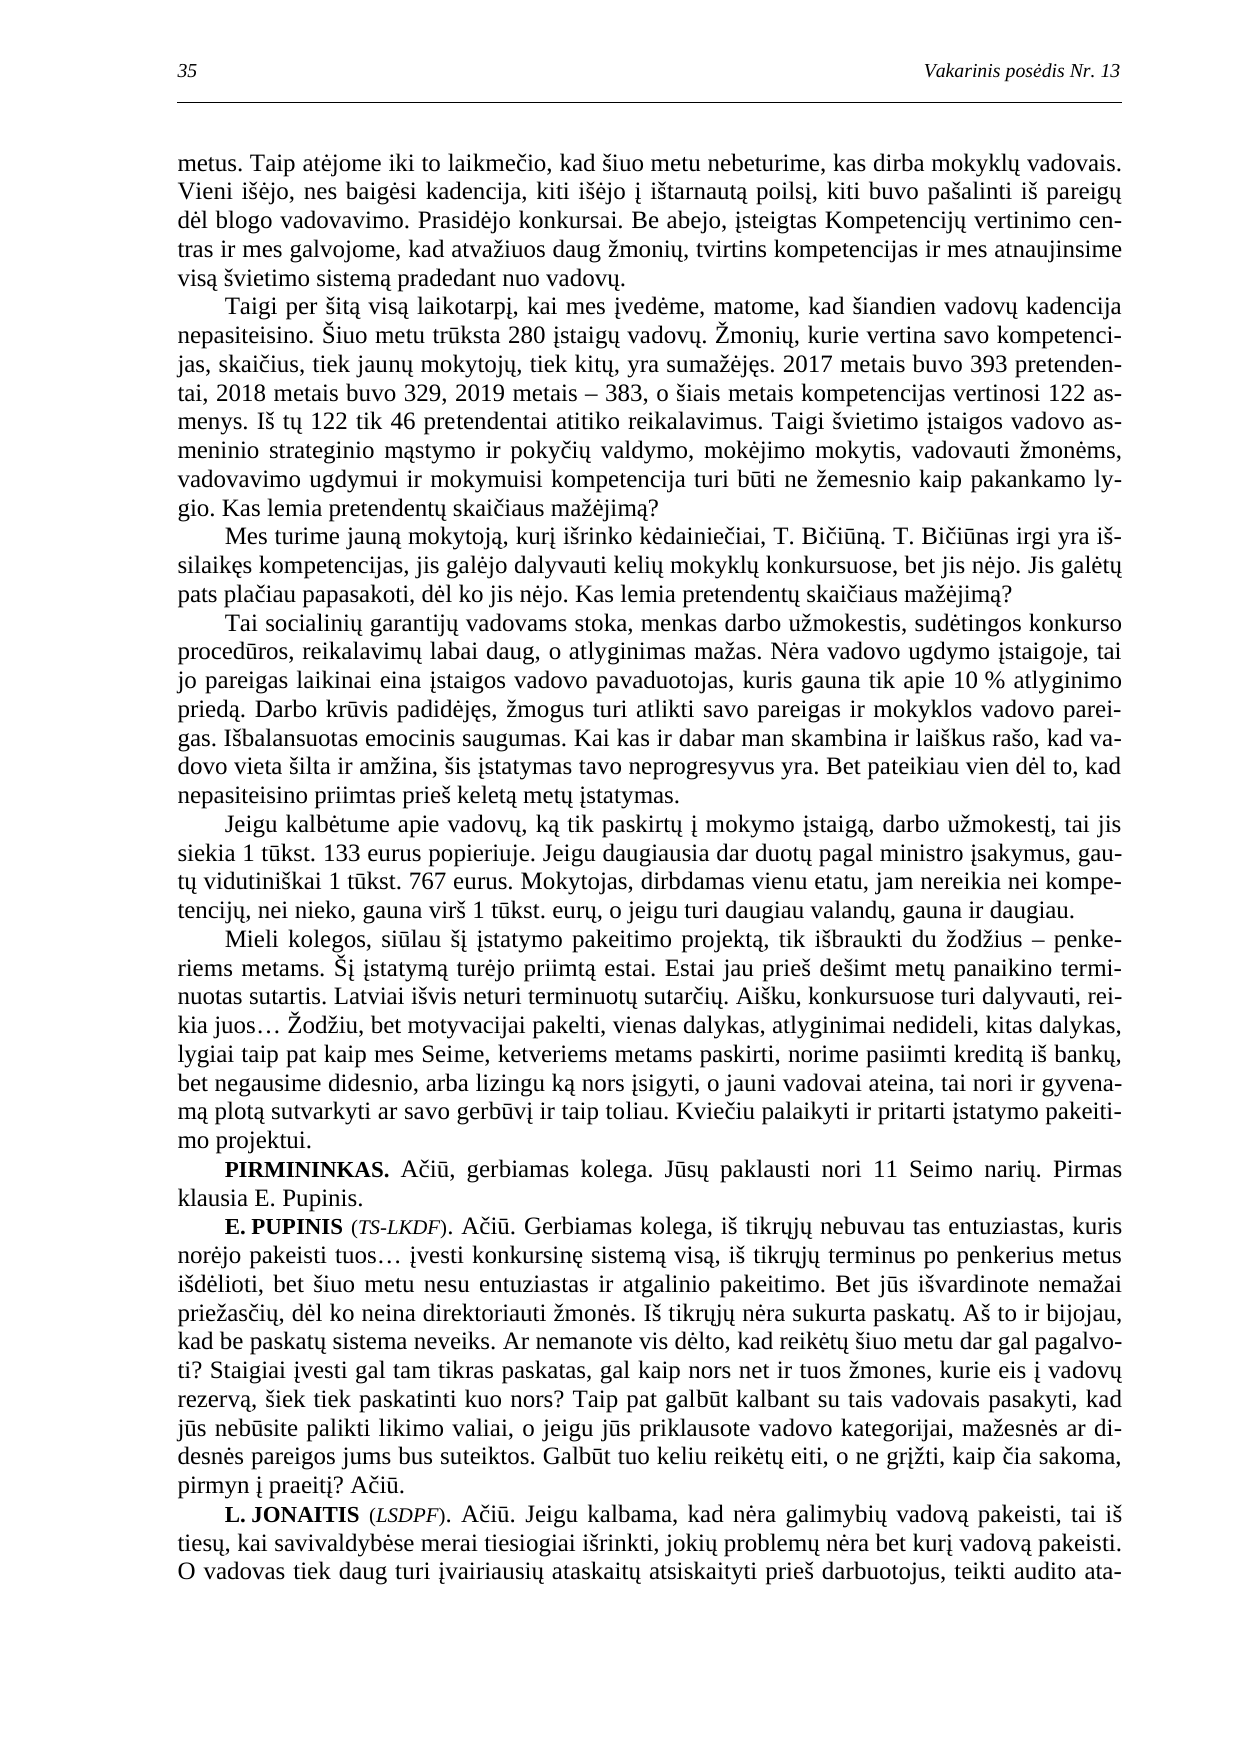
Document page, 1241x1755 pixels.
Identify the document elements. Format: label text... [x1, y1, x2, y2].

text L. JONAITIS (LSDPF). Ačiū. Jei­gu kal­ba­ma, kad nė­ra ga­li­my­bių va­do­vą pa­keis­ti, tai iš tie­sų, kai sa­vi­val­dy­bė­se me­rai tie­sio­giai iš­rink­ti, jo­kių pro­ble­mų nė­ra bet ku­rį va­do­vą pa­keis­ti. O va­do­vas tiek daug tu­ri įvai­riau­sių ata­skai­tų at­si­skai­ty­ti prieš dar­buo­to­jus, teik­ti au­di­to ata­ [177, 1499, 1122, 1585]
text Mie­li ko­le­gos, siū­lau šį įsta­ty­mo pa­kei­ti­mo pro­jek­tą, tik iš­brauk­ti du žo­džius – pen­ke­riems me­tams. Šį įsta­ty­mą tu­rė­jo pri­im­tą es­tai. Es­tai jau prieš de­šimt me­tų pa­nai­ki­no ter­mi­nuo­tas su­tar­tis. Lat­viai iš­vis ne­tu­ri ter­mi­nuo­tų su­tar­čių. Aiš­ku, kon­kur­suo­se tu­ri da­ly­vau­ti, rei­kia juos… Žo­džiu, bet mo­ty­va­ci­jai pa­kel­ti, vie­nas da­ly­kas, at­ly­gi­ni­mai ne­di­de­li, ki­tas da­ly­kas, ly­giai taip pat kaip mes Sei­me, ket­ve­riems me­tams pa­skir­ti, no­ri­me pa­si­im­ti kre­di­tą iš ban­kų, bet ne­gau­si­me di­des­nio, ar­ba li­zin­gu ką nors įsi­gy­ti, o jau­ni va­do­vai at­ei­na, tai no­ri ir gy­ve­na­mą plo­tą su­tvar­ky­ti ar sa­vo ger­bū­vį ir taip to­liau. Kvie­čiu pa­lai­ky­ti ir pri­tar­ti įsta­ty­mo pa­kei­ti­mo pro­jek­tui. [177, 924, 1122, 1154]
text PIRMININKAS. Ačiū, ger­bia­mas ko­le­ga. Jū­sų pa­klaus­ti no­ri 11 Sei­mo na­rių. Pir­mas klau­sia E. Pu­pi­nis. [177, 1154, 1122, 1211]
text Mes tu­ri­me jau­ną mo­ky­to­ją, ku­rį iš­rin­ko kė­dai­nie­čiai, T. Bi­čiū­ną. T. Bi­čiū­nas ir­gi yra iš­si­lai­kęs kom­pe­ten­ci­jas, jis ga­lė­jo da­ly­vau­ti ke­lių mo­kyk­lų kon­kur­suo­se, bet jis nė­jo. Jis ga­lė­tų pats pla­čiau pa­pa­sa­ko­ti, dėl ko jis nė­jo. Kas le­mia pre­ten­den­tų skai­čiaus ma­žė­ji­mą? [177, 521, 1122, 608]
text me­tus. Taip at­ėjo­me iki to laik­me­čio, kad šiuo me­tu ne­be­tu­ri­me, kas dir­ba mo­kyk­lų va­do­vais. Vie­ni iš­ėjo, nes bai­gė­si ka­den­ci­ja, ki­ti iš­ėjo į iš­tar­nau­tą po­il­sį, ki­ti bu­vo pa­ša­lin­ti iš pa­rei­gų dėl blo­go va­do­va­vi­mo. Pra­si­dė­jo kon­kur­sai. Be abe­jo, įsteig­tas Kom­pe­ten­ci­jų ver­ti­ni­mo cen­tras ir mes gal­vo­jo­me, kad at­va­žiuos daug žmo­nių, tvir­tins kom­pe­ten­ci­jas ir mes at­nau­jin­si­me vi­są švie­ti­mo sis­te­mą pra­de­dant nuo va­do­vų. [177, 148, 1122, 291]
text Tai­gi per ši­tą vi­są lai­ko­tar­pį, kai mes įve­dė­me, ma­to­me, kad šian­dien va­do­vų ka­den­ci­ja ne­pa­si­tei­si­no. Šiuo me­tu trūks­ta 280 įstai­gų va­do­vų. Žmo­nių, ku­rie ver­ti­na sa­vo kom­pe­ten­ci­jas, skai­čius, tiek jau­nų mo­ky­to­jų, tiek ki­tų, yra su­ma­žė­jęs. 2017 me­tais bu­vo 393 pre­ten­den­tai, 2018 me­tais bu­vo 329, 2019 me­tais – 383, o šiais me­tais kom­pe­ten­ci­jas ver­ti­no­si 122 as­me­nys. Iš tų 122 tik 46 pre­ten­den­tai ati­ti­ko rei­ka­la­vi­mus. Tai­gi švie­ti­mo įstai­gos va­do­vo as­me­ni­nio stra­te­gi­nio mąs­ty­mo ir po­ky­čių val­dy­mo, mo­kė­ji­mo mo­ky­tis, va­do­vau­ti žmo­nėms, va­do­va­vi­mo ug­dy­mui ir mo­ky­mui­si kom­pe­ten­ci­ja tu­ri bū­ti ne že­mes­nio kaip pa­kan­ka­mo ly­gio. Kas le­mia pre­ten­den­tų skai­čiaus ma­žė­ji­mą? [177, 291, 1122, 521]
text Jei­gu kal­bė­tu­me apie va­do­vų, ką tik pa­skir­tų į mo­ky­mo įstai­gą, dar­bo už­mo­kes­tį, tai jis sie­kia 1 tūkst. 133 eu­rus po­pie­riu­je. Jei­gu dau­giau­sia dar duo­tų pa­gal mi­nist­ro įsa­ky­mus, gau­tų vi­du­ti­niš­kai 1 tūkst. 767 eu­rus. Mo­ky­to­jas, dirb­da­mas vie­nu eta­tu, jam ne­rei­kia nei kom­pe­ten­ci­jų, nei nie­ko, gau­na virš 1 tūkst. eu­rų, o jei­gu tu­ri dau­giau va­lan­dų, gau­na ir dau­giau. [177, 809, 1122, 924]
text Tai so­cia­li­nių ga­ran­ti­jų va­do­vams sto­ka, men­kas dar­bo už­mo­kes­tis, su­dė­tin­gos kon­kur­so pro­ce­dū­ros, rei­ka­la­vi­mų la­bai daug, o at­ly­gi­ni­mas ma­žas. Nė­ra va­do­vo ug­dy­mo įstai­go­je, tai jo pa­rei­gas lai­ki­nai ei­na įstai­gos va­do­vo pa­va­duo­to­jas, ku­ris gau­na tik apie 10 % at­ly­gi­ni­mo prie­dą. Dar­bo krū­vis pa­di­dė­jęs, žmo­gus tu­ri at­lik­ti sa­vo pa­rei­gas ir mo­kyk­los va­do­vo pa­rei­gas. Iš­ba­lan­suo­tas emo­ci­nis sau­gu­mas. Kai kas ir da­bar man skam­bi­na ir laiš­kus ra­šo, kad va­do­vo vie­ta šil­ta ir am­ži­na, šis įsta­ty­mas ta­vo ne­prog­re­sy­vus yra. Bet pa­tei­kiau vien dėl to, kad ne­pa­si­tei­si­no pri­im­tas prieš ke­le­tą me­tų įsta­ty­mas. [177, 608, 1122, 809]
text E. PUPINIS (TS-LKDF). Ačiū. Ger­bia­mas ko­le­ga, iš tik­rų­jų ne­bu­vau tas en­tu­zias­tas, ku­ris no­rė­jo pa­keis­ti tuos… įves­ti kon­kur­si­nę sis­te­mą vi­są, iš tik­rų­jų ter­mi­nus po pen­ke­rius me­tus iš­dė­lio­ti, bet šiuo me­tu ne­su en­tu­zias­tas ir at­ga­li­nio pa­kei­ti­mo. Bet jūs iš­var­di­no­te ne­ma­žai prie­žas­čių, dėl ko ne­ina di­rek­to­riau­ti žmo­nės. Iš tik­rų­jų nė­ra su­kur­ta pa­ska­tų. Aš to ir bi­jo­jau, kad be pa­ska­tų sis­te­ma ne­veiks. Ar ne­ma­no­te vis dėl­to, kad rei­kė­tų šiuo me­tu dar gal pa­gal­vo­ti? Stai­giai įves­ti gal tam tik­ras pa­ska­tas, gal kaip nors net ir tuos žmo­nes, ku­rie eis į va­do­vų re­zer­vą, šiek tiek pa­ska­tin­ti kuo nors? Taip pat gal­būt kal­bant su tais va­do­vais pa­sa­ky­ti, kad jūs ne­bū­si­te pa­lik­ti li­ki­mo va­liai, o jei­gu jūs pri­klau­so­te va­do­vo ka­te­go­ri­jai, ma­žes­nės ar di­des­nės pa­rei­gos jums bus su­teik­tos. Gal­būt tuo ke­liu rei­kė­tų ei­ti, o ne grįž­ti, kaip čia sa­ko­ma, pir­myn į pra­ei­tį? Ačiū. [177, 1211, 1122, 1499]
